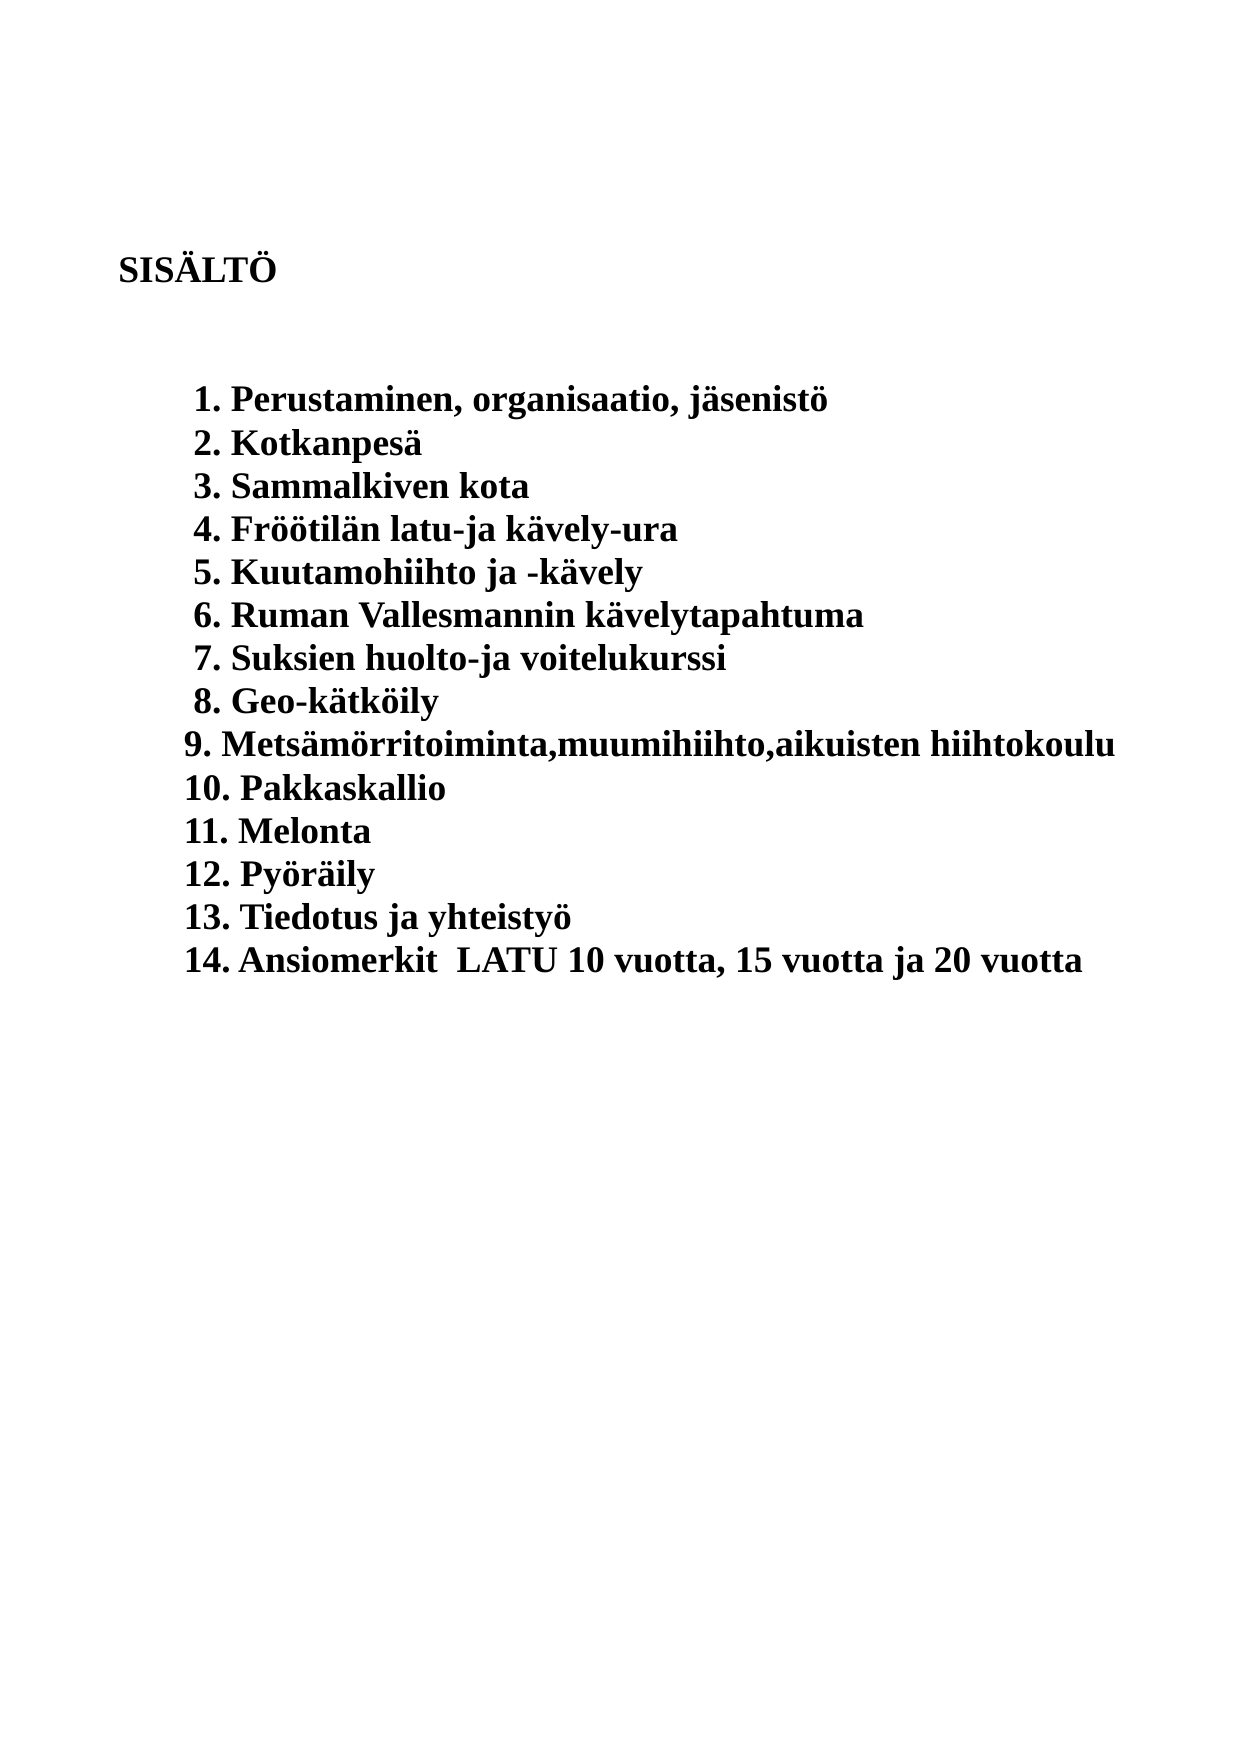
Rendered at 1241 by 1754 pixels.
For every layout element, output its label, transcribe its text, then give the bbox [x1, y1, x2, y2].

list 1. Perustaminen, organisaatio, jäsenistö [156, 377, 1122, 420]
text 14. Ansiomerkit LATU 10 vuotta, 15 vuotta ja 20 vuotta [118, 937, 1122, 981]
text 4. Fröötilän latu-ja kävely-ura [118, 506, 1122, 549]
list 2. Kotkanpesä [156, 420, 1122, 463]
text 9. Metsämörritoiminta,muumihiihto,aikuisten hiihtokoulu [118, 722, 1122, 765]
text 6. Ruman Vallesmannin kävelytapahtuma [118, 592, 1122, 636]
text SISÄLTÖ [118, 247, 1122, 291]
text 3. Sammalkiven kota [118, 463, 1122, 506]
text 11. Melonta [118, 808, 1122, 851]
text 5. Kuutamohiihto ja -kävely [118, 549, 1122, 592]
text 8. Geo-kätköily [118, 679, 1122, 722]
text 13. Tiedotus ja yhteistyö [118, 894, 1122, 937]
text 7. Suksien huolto-ja voitelukurssi [118, 636, 1122, 679]
text 12. Pyöräily [118, 851, 1122, 894]
text 10. Pakkaskallio [118, 765, 1122, 808]
